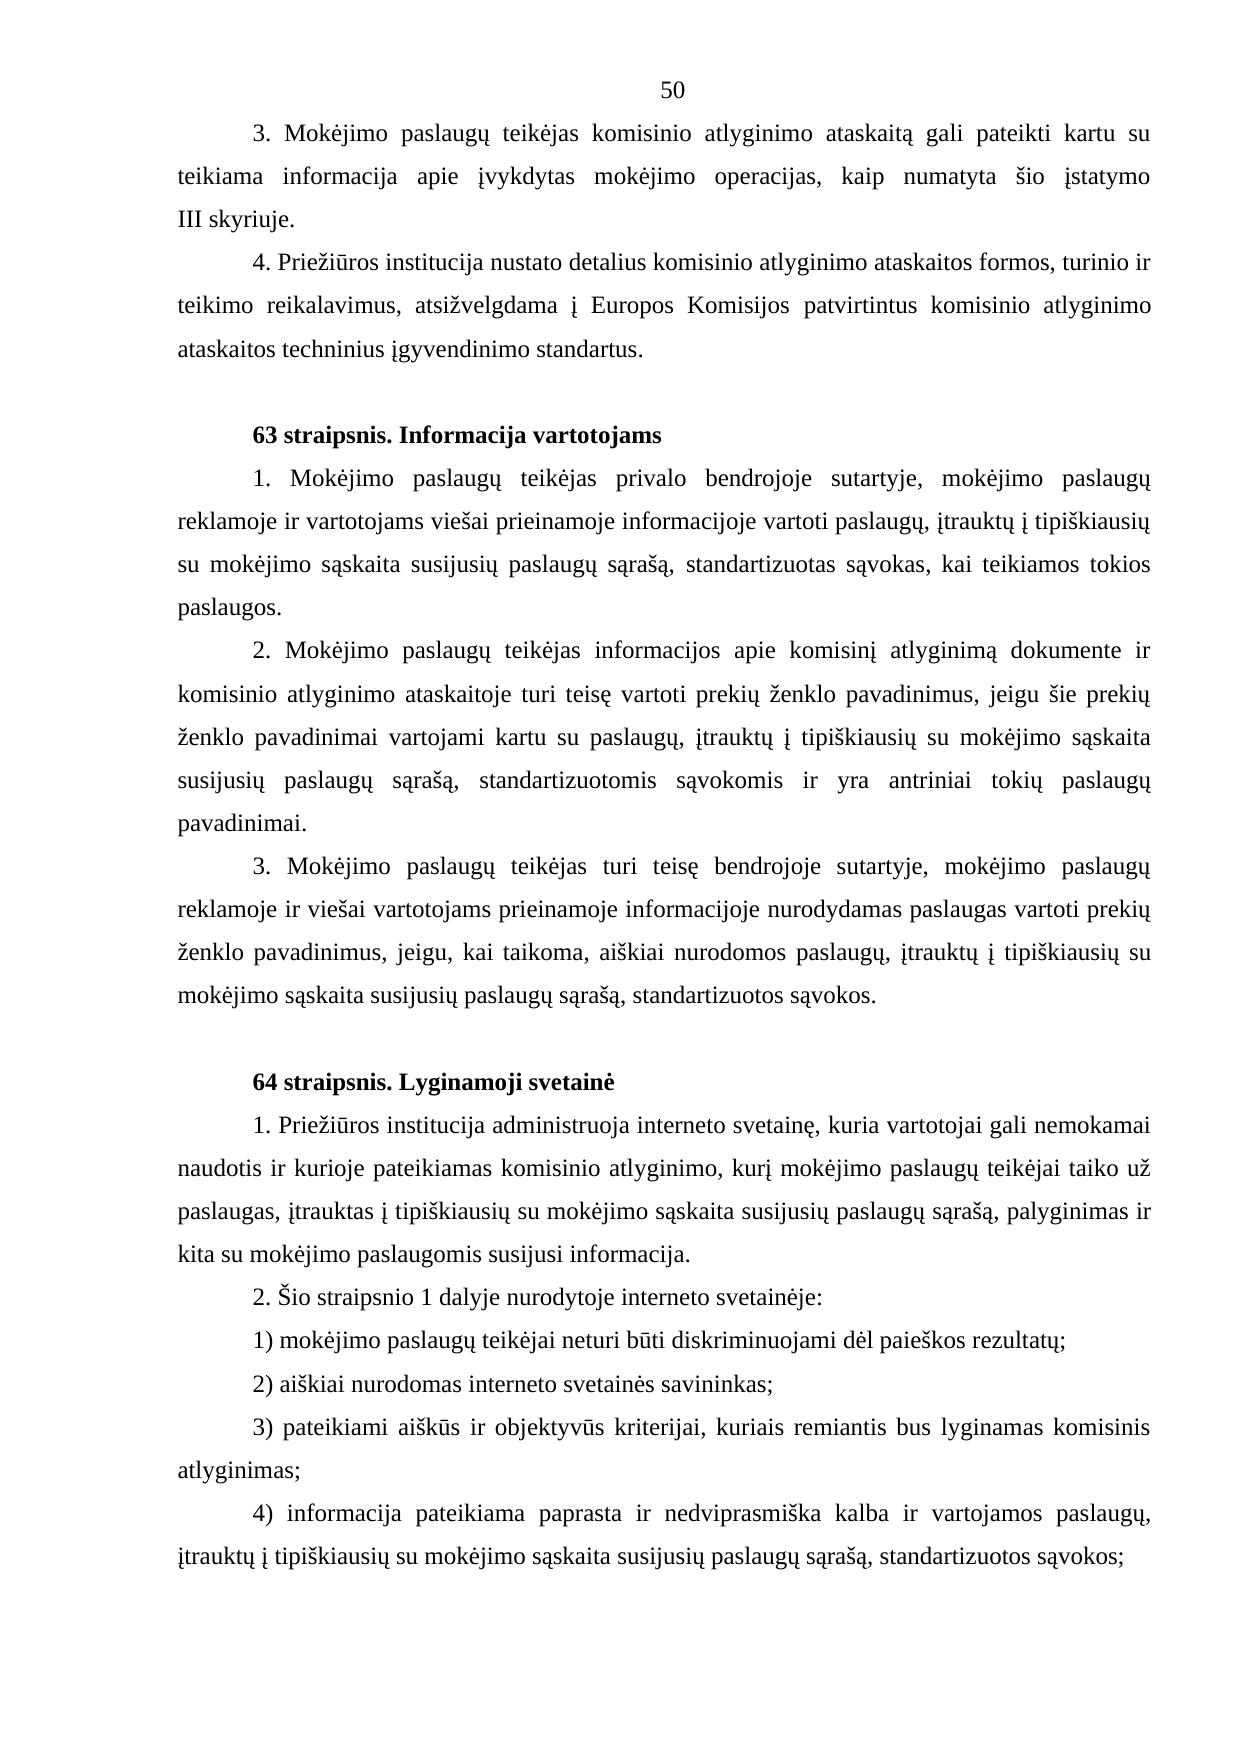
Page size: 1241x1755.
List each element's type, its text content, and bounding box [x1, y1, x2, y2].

text 1) mokėjimo paslaugų teikėjai neturi būti diskriminuojami dėl paieškos rezultatų; [177, 1326, 1152, 1354]
text 3. Mokėjimo paslaugų teikėjas komisinio atlyginimo ataskaitą gali pateikti kartu su teikiama informacija apie įvykdytas mokėjimo operacijas, kaip numatyta šio įstatymo III skyriuje. [177, 118, 1152, 233]
text 63 straipsnis. Informacija vartotojams [177, 420, 1152, 449]
text 2. Mokėjimo paslaugų teikėjas informacijos apie komisinį atlyginimą dokumente ir komisinio atlyginimo ataskaitoje turi teisę vartoti prekių ženklo pavadinimus, jeigu šie prekių ženklo pavadinimai vartojami kartu su paslaugų, įtrauktų į tipiškiausių su mokėjimo sąskaita susijusių paslaugų sąrašą, standartizuotomis sąvokomis ir yra antriniai tokių paslaugų pavadinimai. [177, 636, 1152, 837]
text 2) aiškiai nurodomas interneto svetainės savininkas; [177, 1369, 1152, 1397]
text 1. Mokėjimo paslaugų teikėjas privalo bendrojoje sutartyje, mokėjimo paslaugų reklamoje ir vartotojams viešai prieinamoje informacijoje vartoti paslaugų, įtrauktų į tipiškiausių su mokėjimo sąskaita susijusių paslaugų sąrašą, standartizuotas sąvokas, kai teikiamos tokios paslaugos. [177, 463, 1152, 621]
text 4) informacija pateikiama paprasta ir nedviprasmiška kalba ir vartojamos paslaugų, įtrauktų į tipiškiausių su mokėjimo sąskaita susijusių paslaugų sąrašą, standartizuotos sąvokos; [177, 1498, 1152, 1570]
text 64 straipsnis. Lyginamoji svetainė [177, 1067, 1152, 1096]
text 3) pateikiami aiškūs ir objektyvūs kriterijai, kuriais remiantis bus lyginamas komisinis atlyginimas; [177, 1412, 1152, 1484]
text 1. Priežiūros institucija administruoja interneto svetainę, kuria vartotojai gali nemokamai naudotis ir kurioje pateikiamas komisinio atlyginimo, kurį mokėjimo paslaugų teikėjai taiko už paslaugas, įtrauktas į tipiškiausių su mokėjimo sąskaita susijusių paslaugų sąrašą, palyginimas ir kita su mokėjimo paslaugomis susijusi informacija. [177, 1110, 1152, 1268]
text 4. Priežiūros institucija nustato detalius komisinio atlyginimo ataskaitos formos, turinio ir teikimo reikalavimus, atsižvelgdama į Europos Komisijos patvirtintus komisinio atlyginimo ataskaitos techninius įgyvendinimo standartus. [177, 247, 1152, 362]
text 3. Mokėjimo paslaugų teikėjas turi teisę bendrojoje sutartyje, mokėjimo paslaugų reklamoje ir viešai vartotojams prieinamoje informacijoje nurodydamas paslaugas vartoti prekių ženklo pavadinimus, jeigu, kai taikoma, aiškiai nurodomos paslaugų, įtrauktų į tipiškiausių su mokėjimo sąskaita susijusių paslaugų sąrašą, standartizuotos sąvokos. [177, 851, 1152, 1009]
text 2. Šio straipsnio 1 dalyje nurodytoje interneto svetainėje: [177, 1282, 1152, 1311]
